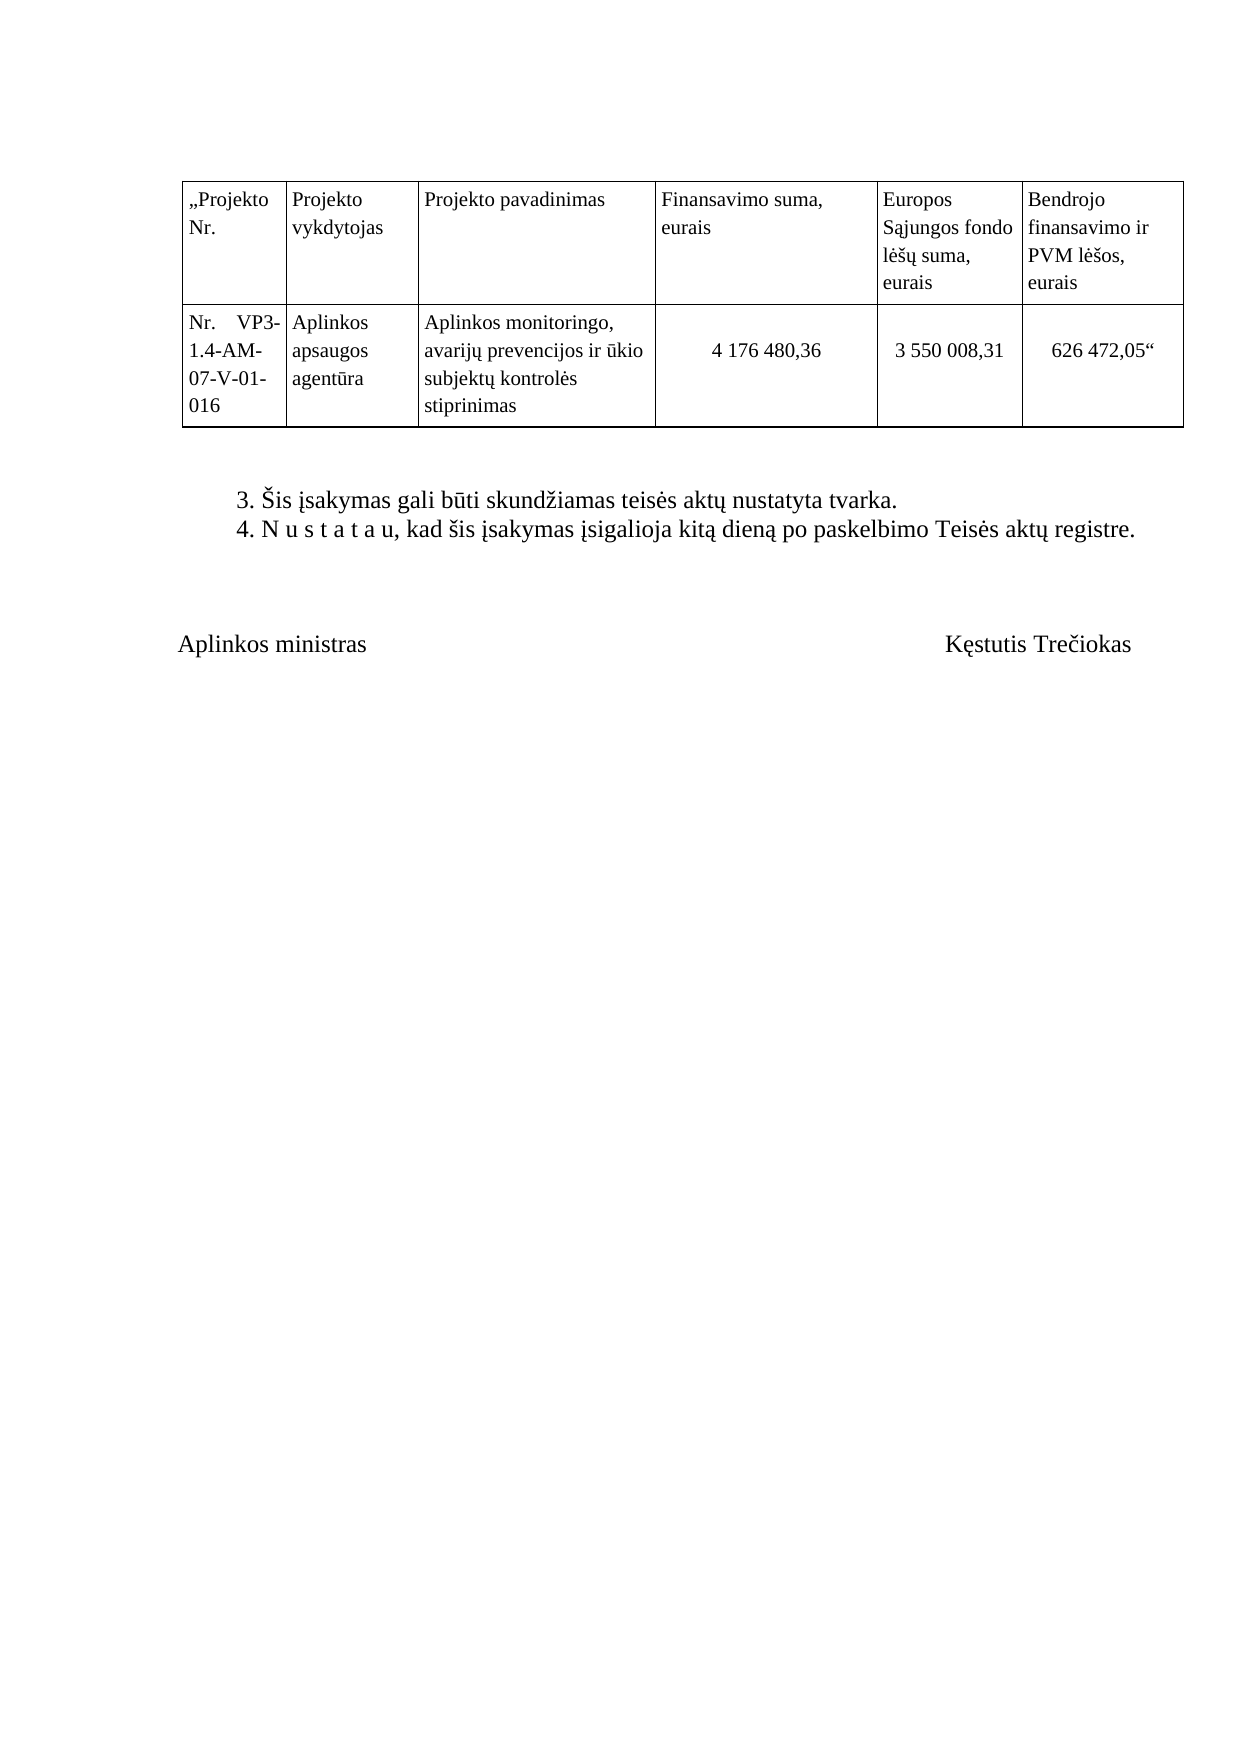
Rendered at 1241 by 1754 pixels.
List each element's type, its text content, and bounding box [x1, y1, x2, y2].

table_header Bendrojo finansavimo ir PVM lėšos, eurais [1023, 182, 1183, 303]
table_cell Aplinkos apsaugos agentūra [287, 305, 418, 426]
table_cell 626 472,05“ [1023, 305, 1183, 426]
table_cell 3 550 008,31 [878, 305, 1022, 426]
table_header Projekto pavadinimas [419, 182, 655, 303]
table_cell Aplinkos monitoringo, avarijų prevencijos ir ūkio subjektų kontrolės stiprinimas [419, 305, 655, 426]
text 3. Šis įsakymas gali būti skundžiamas teisės aktų nustatyta tvarka. [177, 485, 1181, 514]
text Aplinkos ministras Kęstutis Trečiokas [177, 629, 1181, 657]
table_header Projekto vykdytojas [287, 182, 418, 303]
table_cell Nr. VP3-1.4-AM-07-V-01-016 [183, 305, 286, 426]
table_header Finansavimo suma, eurais [656, 182, 877, 303]
table_header „Projekto Nr. [183, 182, 286, 303]
table_cell 4 176 480,36 [656, 305, 877, 426]
table_header Europos Sąjungos fondo lėšų suma, eurais [878, 182, 1022, 303]
text 4. N u s t a t a u, kad šis įsakymas įsigalioja kitą dieną po paskelbimo Teisės aktų registre. [177, 514, 1181, 542]
